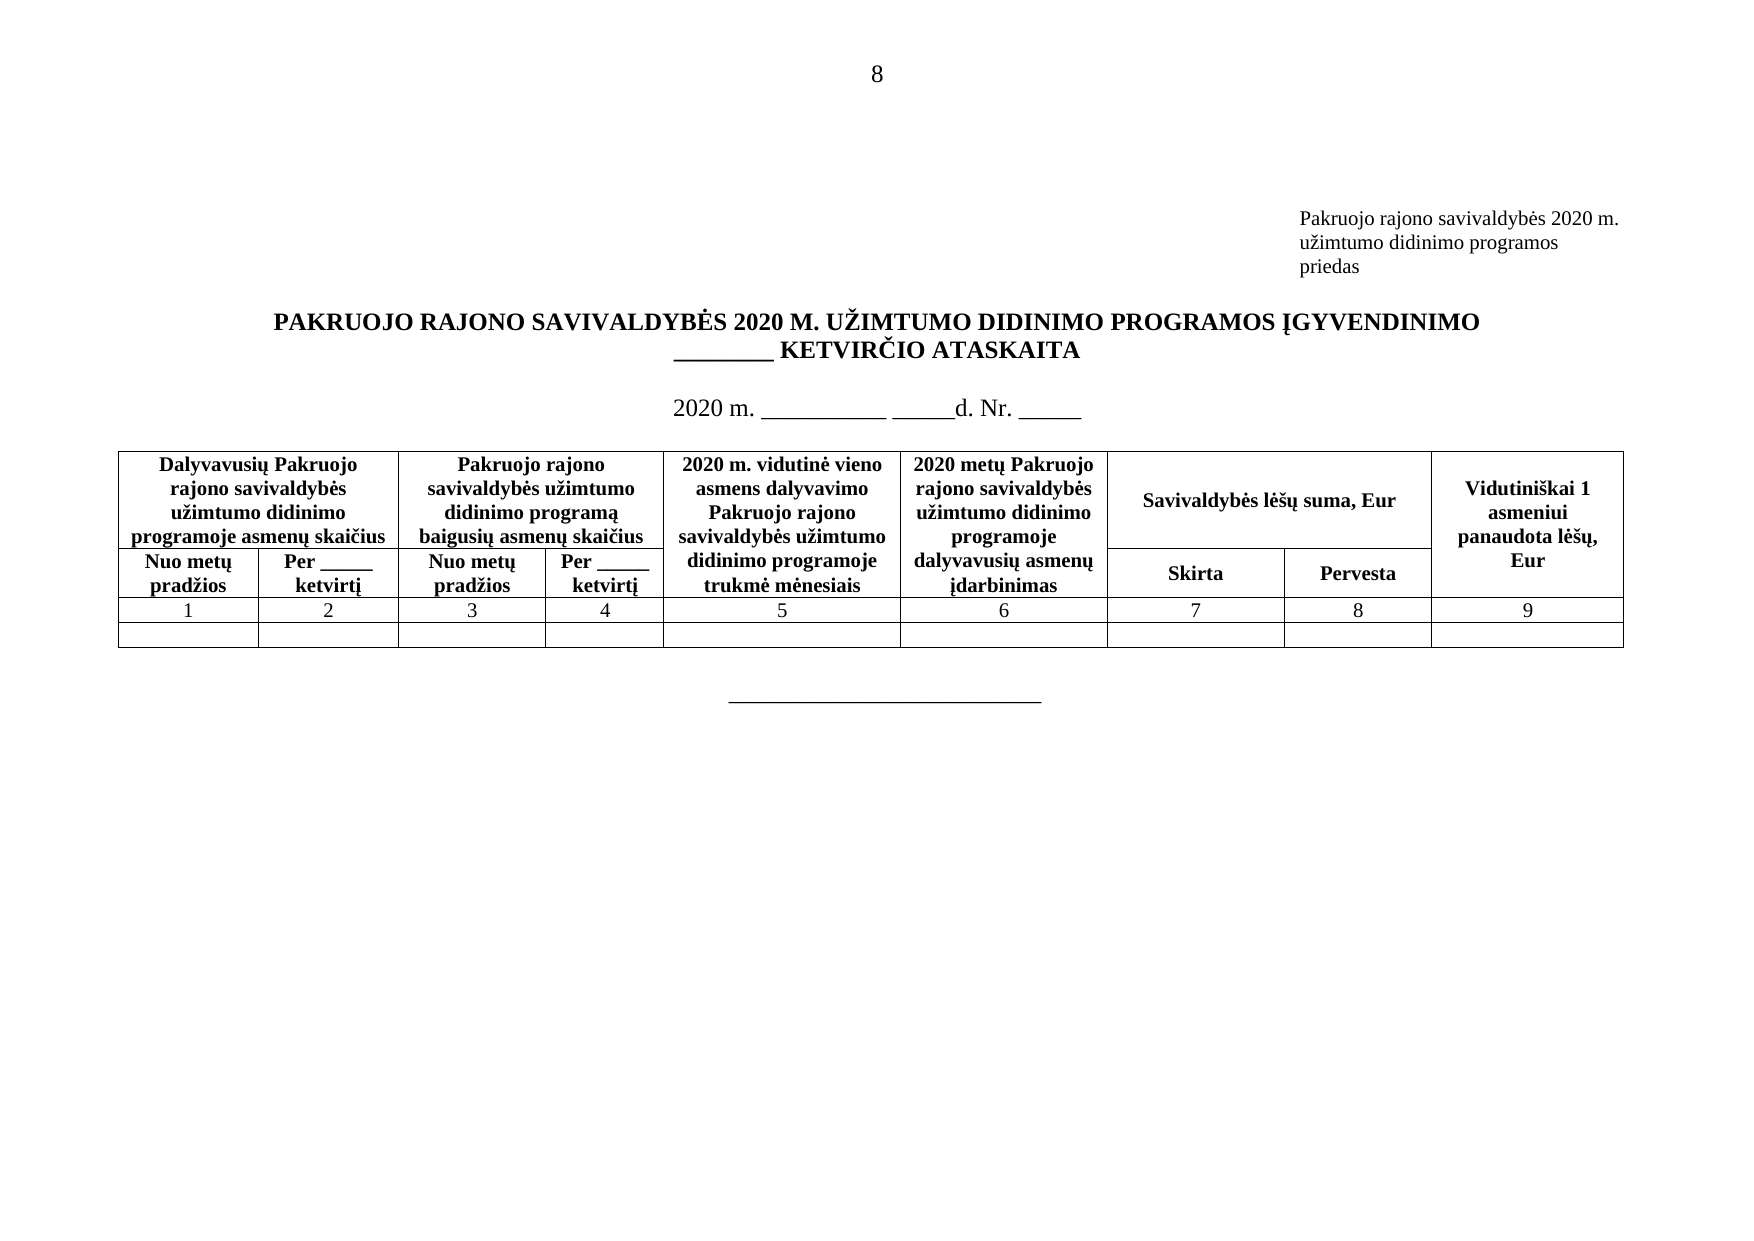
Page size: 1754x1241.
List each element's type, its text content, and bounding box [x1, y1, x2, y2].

table_cell 6 [901, 598, 1107, 622]
table_header Vidutiniškai 1 asmeniui panaudota lėšų, Eur [1432, 452, 1623, 597]
table_cell Per _____ ketvirtį [546, 549, 663, 597]
text priedas [118, 254, 1636, 278]
table_cell Pervesta [1285, 549, 1431, 597]
table_cell 7 [1108, 598, 1284, 622]
table_header Dalyvavusių Pakruojo rajono savivaldybės užimtumo didinimo programoje asmenų skaičius [119, 452, 398, 548]
table_header 2020 m. vidutinė vieno asmens dalyvavimo Pakruojo rajono savivaldybės užimtumo didinimo programoje trukmė mėnesiais [664, 452, 900, 597]
table_cell [664, 623, 900, 647]
table_cell 1 [119, 598, 258, 622]
table_cell 5 [664, 598, 900, 622]
text _________________________ [118, 677, 1636, 706]
text PAKRUOJO RAJONO SAVIVALDYBĖS 2020 M. UŽIMTUMO DIDINIMO PROGRAMOS ĮGYVENDINIMO [118, 307, 1636, 336]
table_cell [546, 623, 663, 647]
table_cell Skirta [1108, 549, 1284, 597]
table_header Savivaldybės lėšų suma, Eur [1108, 452, 1431, 548]
table_cell Nuo metų pradžios [119, 549, 258, 597]
table_cell [399, 623, 545, 647]
table_cell Per _____ ketvirtį [259, 549, 398, 597]
text Pakruojo rajono savivaldybės 2020 m. [118, 206, 1636, 230]
table_cell [1285, 623, 1431, 647]
table_cell 3 [399, 598, 545, 622]
table_header 2020 metų Pakruojo rajono savivaldybės užimtumo didinimo programoje dalyvavusių asmenų įdarbinimas [901, 452, 1107, 597]
table_cell Nuo metų pradžios [399, 549, 545, 597]
table_cell 8 [1285, 598, 1431, 622]
table_cell [259, 623, 398, 647]
text 2020 m. __________ _____d. Nr. _____ [118, 393, 1636, 422]
table_header Pakruojo rajono savivaldybės užimtumo didinimo programą baigusių asmenų skaičius [399, 452, 663, 548]
table_cell [119, 623, 258, 647]
table_cell [901, 623, 1107, 647]
table_cell 4 [546, 598, 663, 622]
table_cell [1432, 623, 1623, 647]
text užimtumo didinimo programos [118, 230, 1636, 254]
table_cell [1108, 623, 1284, 647]
text ________ KETVIRČIO ATASKAITA [118, 336, 1636, 364]
table_cell 9 [1432, 598, 1623, 622]
table_cell 2 [259, 598, 398, 622]
